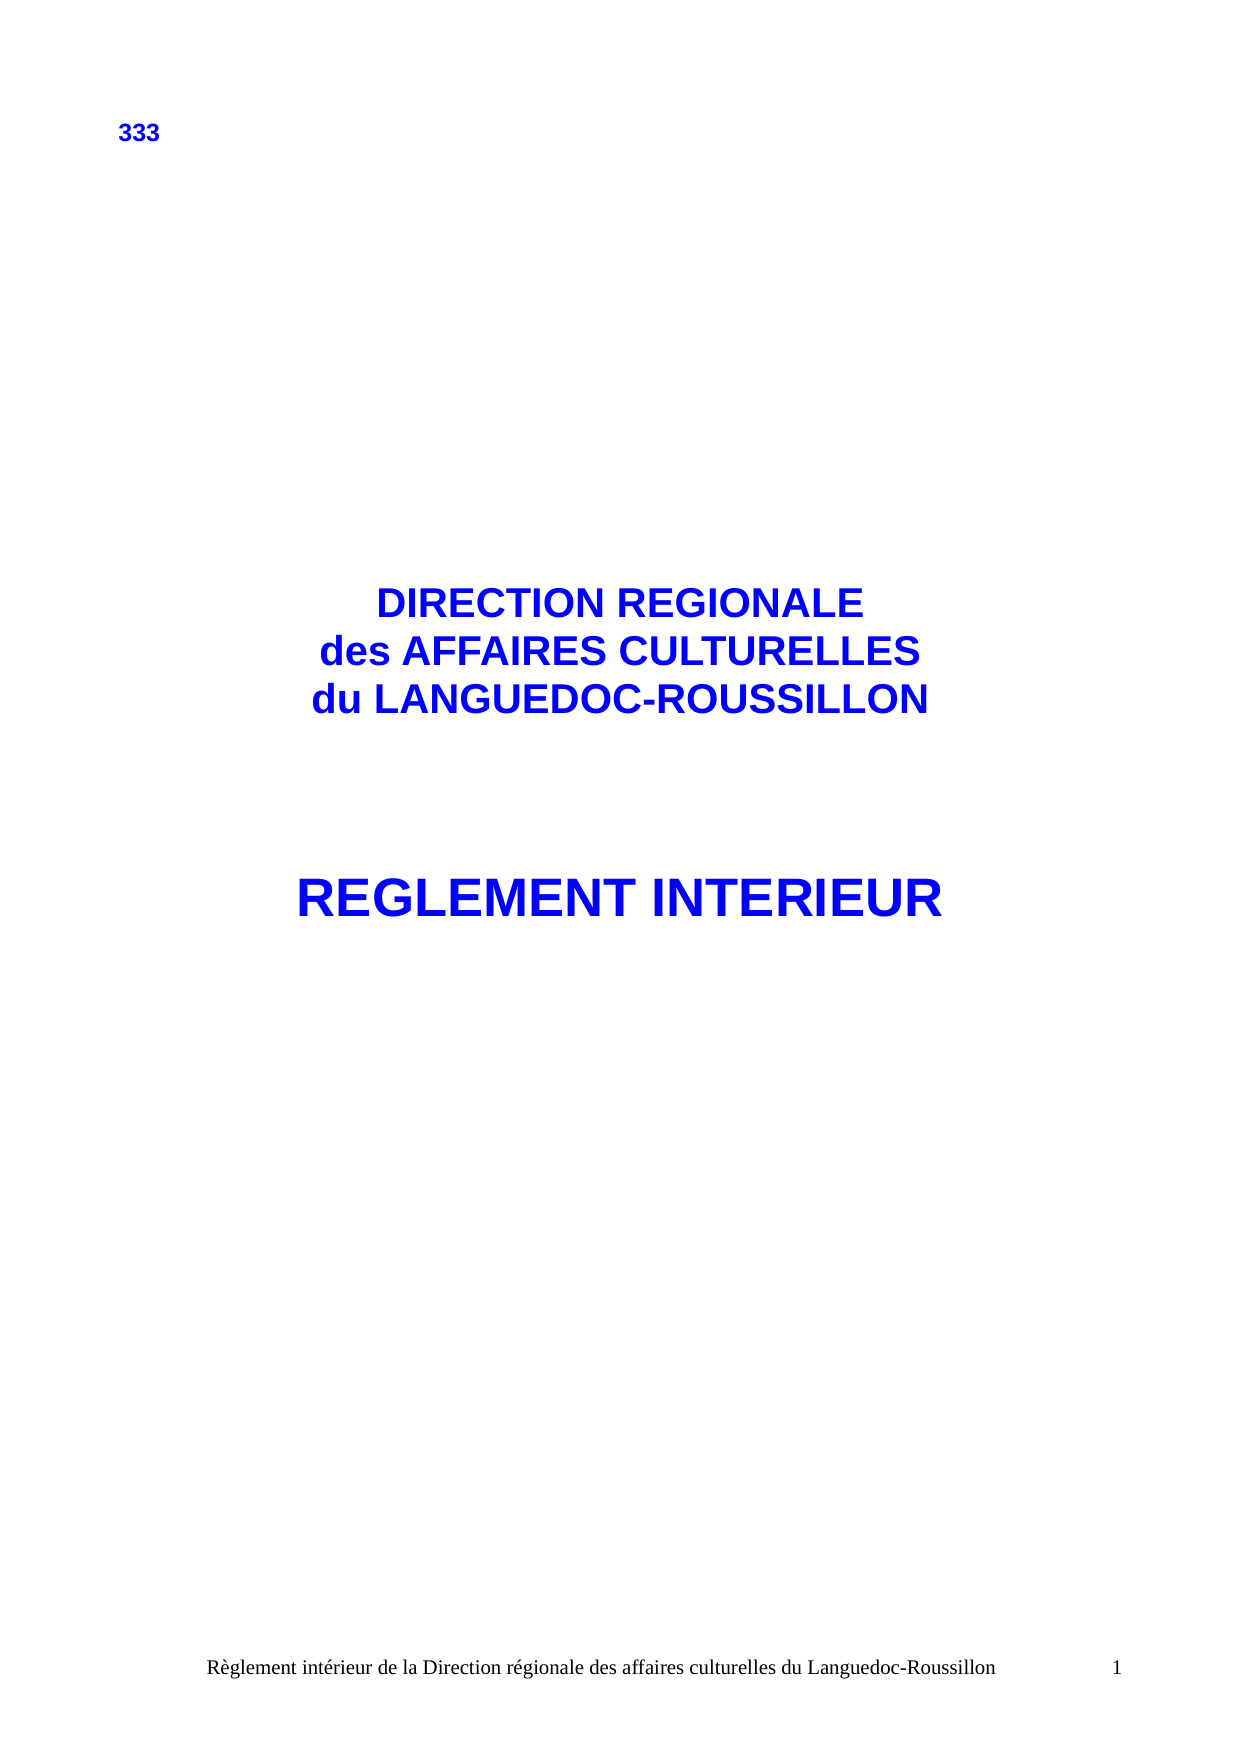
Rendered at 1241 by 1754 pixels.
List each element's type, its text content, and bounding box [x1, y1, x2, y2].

text du LANGUEDOC-ROUSSILLON [118, 674, 1122, 722]
text 333 [118, 118, 1122, 147]
text REGLEMENT INTERIEUR [118, 866, 1122, 928]
text des AFFAIRES CULTURELLES [118, 626, 1122, 674]
text DIRECTION REGIONALE [118, 578, 1122, 626]
